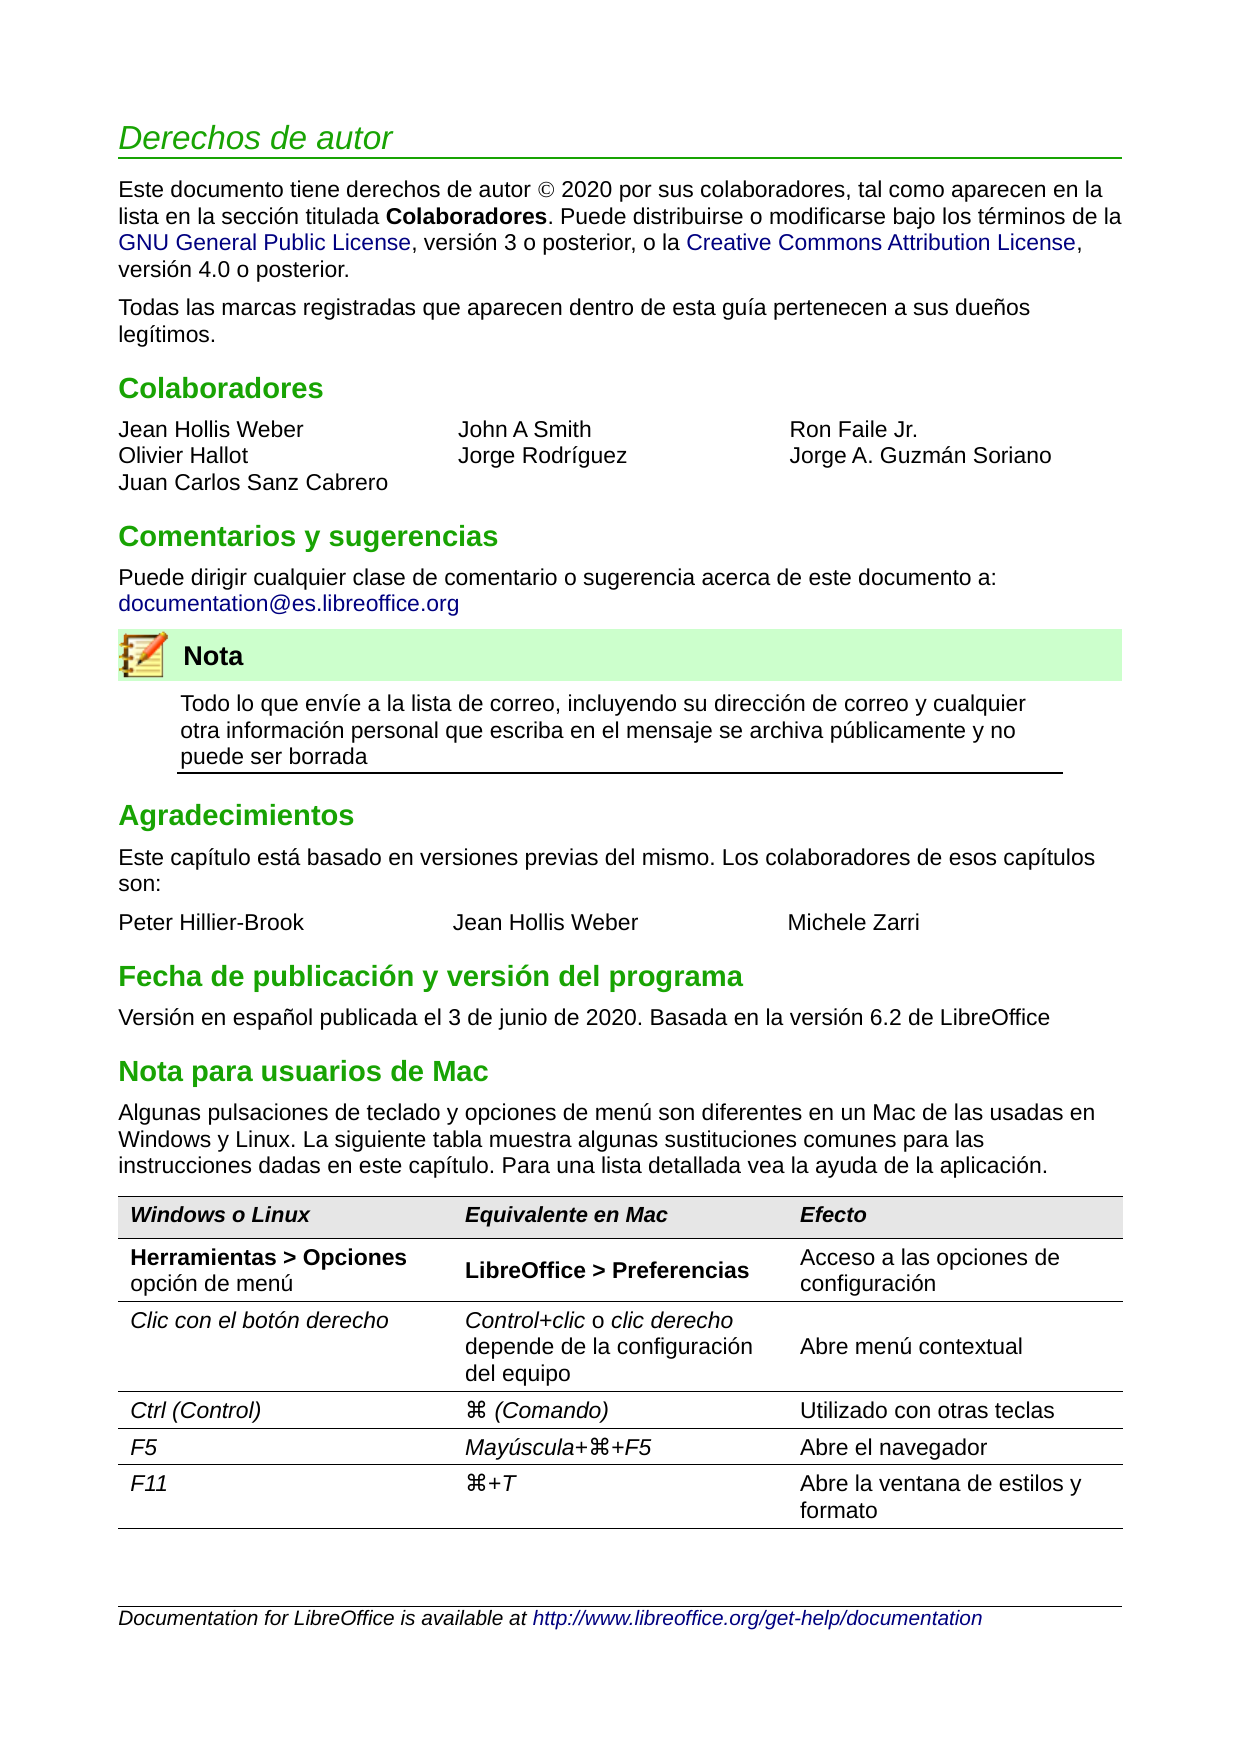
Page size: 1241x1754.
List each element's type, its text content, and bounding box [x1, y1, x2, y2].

table_cell Abre menú contextual [788, 1302, 1123, 1391]
table_cell Jorge A. Guzmán Soriano [789, 443, 1122, 469]
text Todo lo que envíe a la lista de correo, incluyendo su dirección de correo y cualquier otra información personal que escriba en el mensaje se archiva públicamente y no puede ser borrada [177, 687, 1063, 772]
table_cell F5 [118, 1429, 453, 1464]
text Algunas pulsaciones de teclado y opciones de menú son diferentes en un Mac de las usadas en Windows y Linux. La siguiente tabla muestra algunas sustituciones comunes para las instrucciones dadas en este capítulo. Para una lista detallada vea la ayuda de la aplicación. [118, 1099, 1122, 1178]
text Este documento tiene derechos de autor © 2020 por sus colaboradores, tal como aparecen en la lista en la sección titulada Colaboradores. Puede distribuirse o modificarse bajo los términos de la GNU General Public License, versión 3 o posterior, o la Creative Commons Attribution License, versión 4.0 o posterior. [118, 176, 1122, 282]
table_cell Control+clic o clic derecho depende de la configuración del equipo [453, 1302, 788, 1391]
table_cell Jorge Rodríguez [458, 443, 789, 469]
table_cell [789, 469, 1122, 495]
table_header Windows o Linux [118, 1197, 453, 1238]
table_header Jean Hollis Weber [453, 909, 787, 935]
table_cell Abre la ventana de estilos y formato [788, 1465, 1123, 1527]
table_cell Ctrl (Control) [118, 1392, 453, 1427]
subtitle Colaboradores [118, 371, 1122, 404]
subtitle Nota [118, 629, 1122, 681]
table_cell [458, 469, 789, 495]
table_header John A Smith [458, 416, 789, 442]
table_cell Acceso a las opciones de configuración [788, 1239, 1123, 1301]
subtitle Derechos de autor [118, 118, 1122, 157]
subtitle Agradecimientos [118, 798, 1122, 832]
text Este capítulo está basado en versiones previas del mismo. Los colaboradores de esos capítulos son: [118, 843, 1122, 896]
text Versión en español publicada el 3 de junio de 2020. Basada en la versión 6.2 de LibreOffice [118, 1004, 1122, 1030]
table_cell Mayúscula+⌘+F5 [453, 1429, 788, 1464]
table_header Jean Hollis Weber [118, 416, 458, 442]
table_cell Utilizado con otras teclas [788, 1392, 1123, 1427]
table_header Equivalente en Mac [453, 1197, 788, 1238]
table_cell LibreOffice > Preferencias [453, 1239, 788, 1301]
table_header Michele Zarri [788, 909, 1122, 935]
subtitle Nota para usuarios de Mac [118, 1054, 1122, 1087]
table_cell Olivier Hallot [118, 443, 458, 469]
table_cell ⌘+T [453, 1465, 788, 1527]
table_cell Juan Carlos Sanz Cabrero [118, 469, 458, 495]
subtitle Fecha de publicación y versión del programa [118, 959, 1122, 992]
table_header Peter Hillier-Brook [118, 909, 453, 935]
table_cell F11 [118, 1465, 453, 1527]
table_header Ron Faile Jr. [789, 416, 1122, 442]
picture [119, 630, 170, 681]
table_cell ⌘ (Comando) [453, 1392, 788, 1427]
table_cell Herramientas > Opciones opción de menú [118, 1239, 453, 1301]
table_header Efecto [788, 1197, 1123, 1238]
subtitle Comentarios y sugerencias [118, 519, 1122, 552]
text Puede dirigir cualquier clase de comentario o sugerencia acerca de este documento a: documentation@es.libreoffice.org [118, 564, 1122, 617]
table_cell Abre el navegador [788, 1429, 1123, 1464]
table_cell Clic con el botón derecho [118, 1302, 453, 1391]
text Todas las marcas registradas que aparecen dentro de esta guía pertenecen a sus dueños legítimos. [118, 294, 1122, 347]
